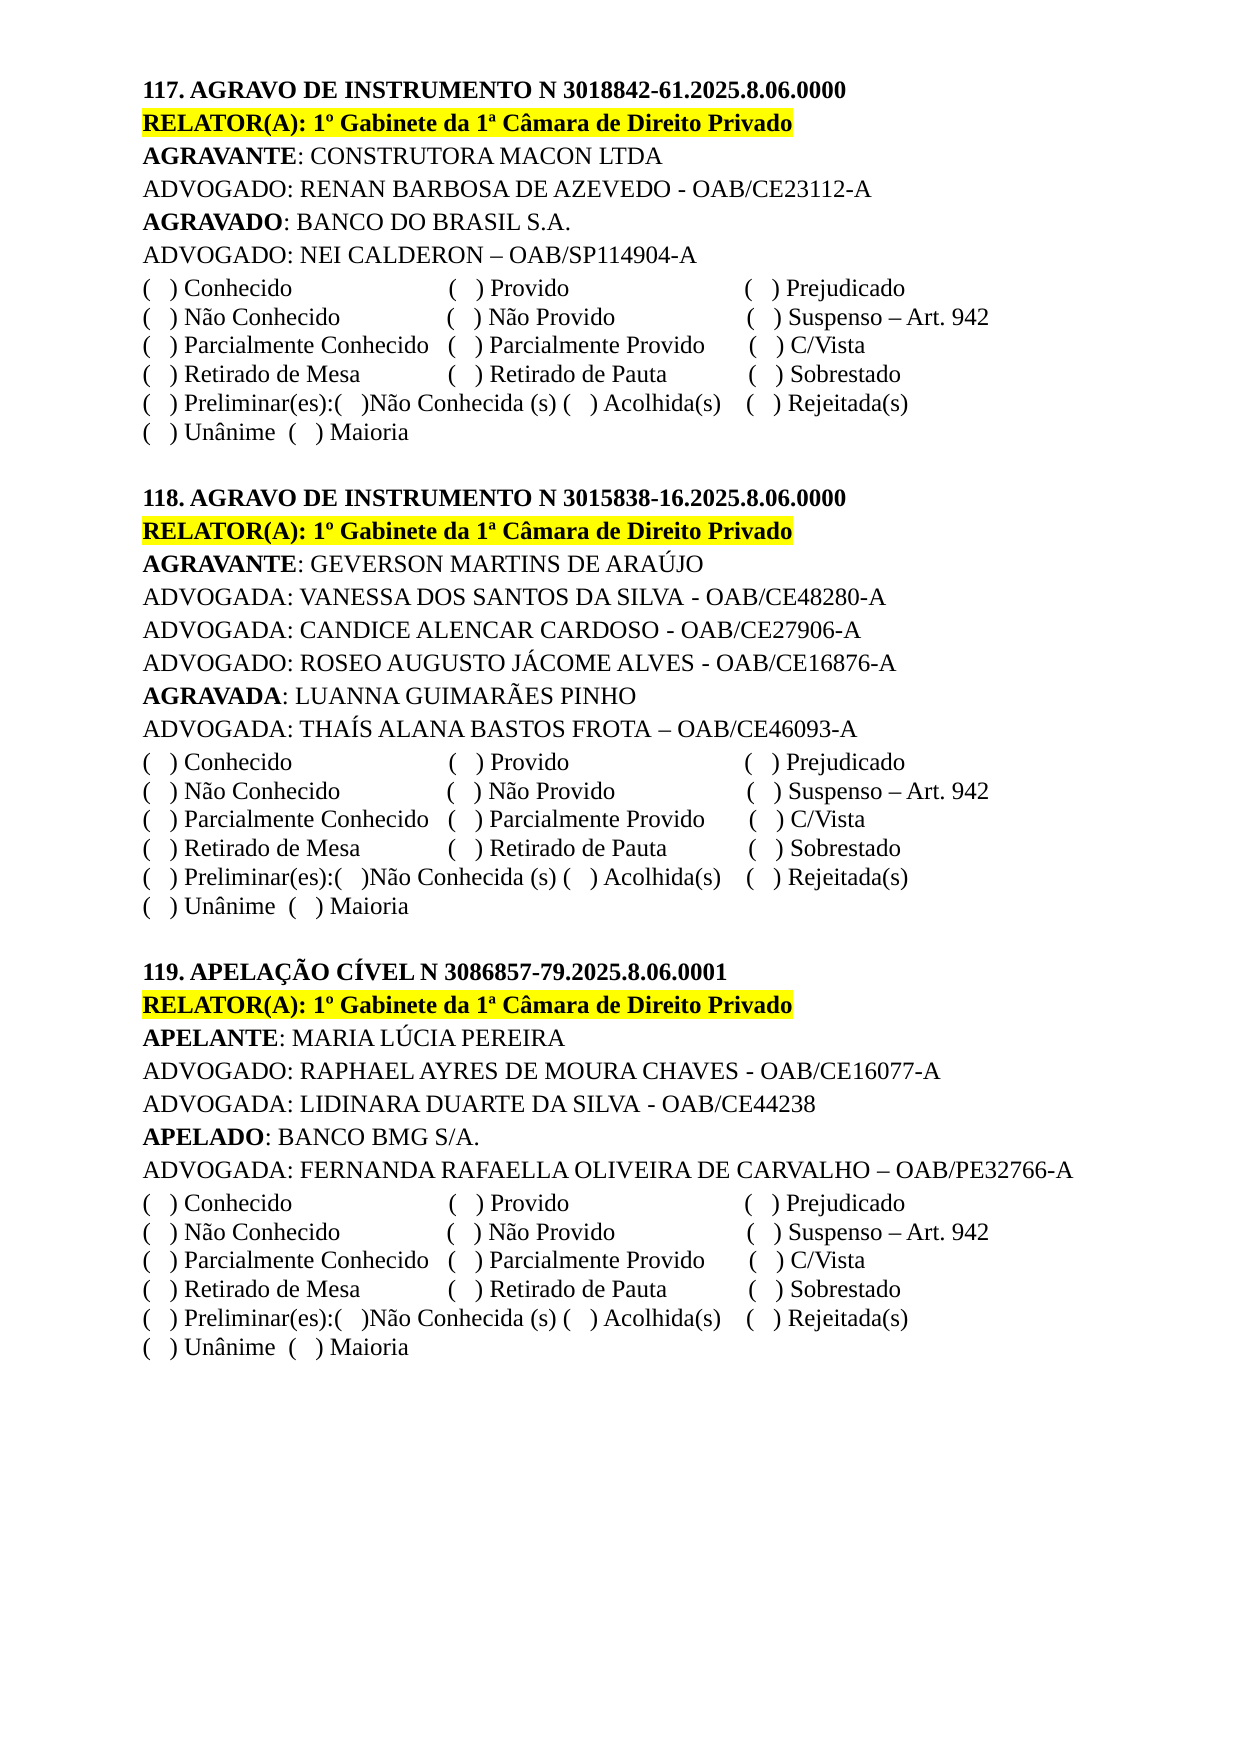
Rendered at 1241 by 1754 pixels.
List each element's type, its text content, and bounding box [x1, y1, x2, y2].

text ( ) Retirado de Mesa ( ) Retirado de Pauta ( ) Sobrestado [142, 1274, 1158, 1303]
text 117. AGRAVO DE INSTRUMENTO N 3018842-61.2025.8.06.0000 RELATOR(A): 1º Gabinete da 1ª Câmara de Direito Privado AGRAVANTE: CONSTRUTORA MACON LTDA ADVOGADO: RENAN BARBOSA DE AZEVEDO - OAB/CE23112-A AGRAVADO: BANCO DO BRASIL S.A. ADVOGADO: NEI CALDERON – OAB/SP114904-A [142, 75, 1141, 269]
text ( ) Retirado de Mesa ( ) Retirado de Pauta ( ) Sobrestado [142, 833, 1158, 862]
text ( ) Unânime ( ) Maioria [142, 1332, 1141, 1427]
text ( ) Não Conhecido ( ) Não Provido ( ) Suspenso – Art. 942 [142, 776, 1158, 804]
text ( ) Preliminar(es):( )Não Conhecida (s) ( ) Acolhida(s) ( ) Rejeitada(s) [142, 862, 1158, 891]
text ( ) Unânime ( ) Maioria 119. APELAÇÃO CÍVEL N 3086857-79.2025.8.06.0001 RELATOR(A): 1º Gabinete da 1ª Câmara de Direito Privado APELANTE: MARIA LÚCIA PEREIRA ADVOGADO: RAPHAEL AYRES DE MOURA CHAVES - OAB/CE16077-A ADVOGADA: LIDINARA DUARTE DA SILVA - OAB/CE44238 APELADO: BANCO BMG S/A. ADVOGADA: FERNANDA RAFAELLA OLIVEIRA DE CARVALHO – OAB/PE32766-A [142, 891, 1141, 1184]
text ( ) Preliminar(es):( )Não Conhecida (s) ( ) Acolhida(s) ( ) Rejeitada(s) [142, 1303, 1158, 1332]
text ( ) Não Conhecido ( ) Não Provido ( ) Suspenso – Art. 942 [142, 1217, 1158, 1246]
text ( ) Conhecido ( ) Provido ( ) Prejudicado [142, 273, 1141, 302]
text ( ) Conhecido ( ) Provido ( ) Prejudicado [142, 1188, 1141, 1217]
text ( ) Parcialmente Conhecido ( ) Parcialmente Provido ( ) C/Vista [142, 1246, 1158, 1274]
text ( ) Parcialmente Conhecido ( ) Parcialmente Provido ( ) C/Vista [142, 331, 1158, 359]
text ( ) Retirado de Mesa ( ) Retirado de Pauta ( ) Sobrestado [142, 359, 1158, 388]
text ( ) Parcialmente Conhecido ( ) Parcialmente Provido ( ) C/Vista [142, 804, 1158, 833]
text ( ) Preliminar(es):( )Não Conhecida (s) ( ) Acolhida(s) ( ) Rejeitada(s) [142, 388, 1158, 417]
text ( ) Conhecido ( ) Provido ( ) Prejudicado [142, 747, 1141, 776]
text ( ) Não Conhecido ( ) Não Provido ( ) Suspenso – Art. 942 [142, 302, 1158, 331]
text ( ) Unânime ( ) Maioria 118. AGRAVO DE INSTRUMENTO N 3015838-16.2025.8.06.0000 RELATOR(A): 1º Gabinete da 1ª Câmara de Direito Privado AGRAVANTE: GEVERSON MARTINS DE ARAÚJO ADVOGADA: VANESSA DOS SANTOS DA SILVA - OAB/CE48280-A ADVOGADA: CANDICE ALENCAR CARDOSO - OAB/CE27906-A ADVOGADO: ROSEO AUGUSTO JÁCOME ALVES - OAB/CE16876-A AGRAVADA: LUANNA GUIMARÃES PINHO ADVOGADA: THAÍS ALANA BASTOS FROTA – OAB/CE46093-A [142, 417, 1141, 743]
